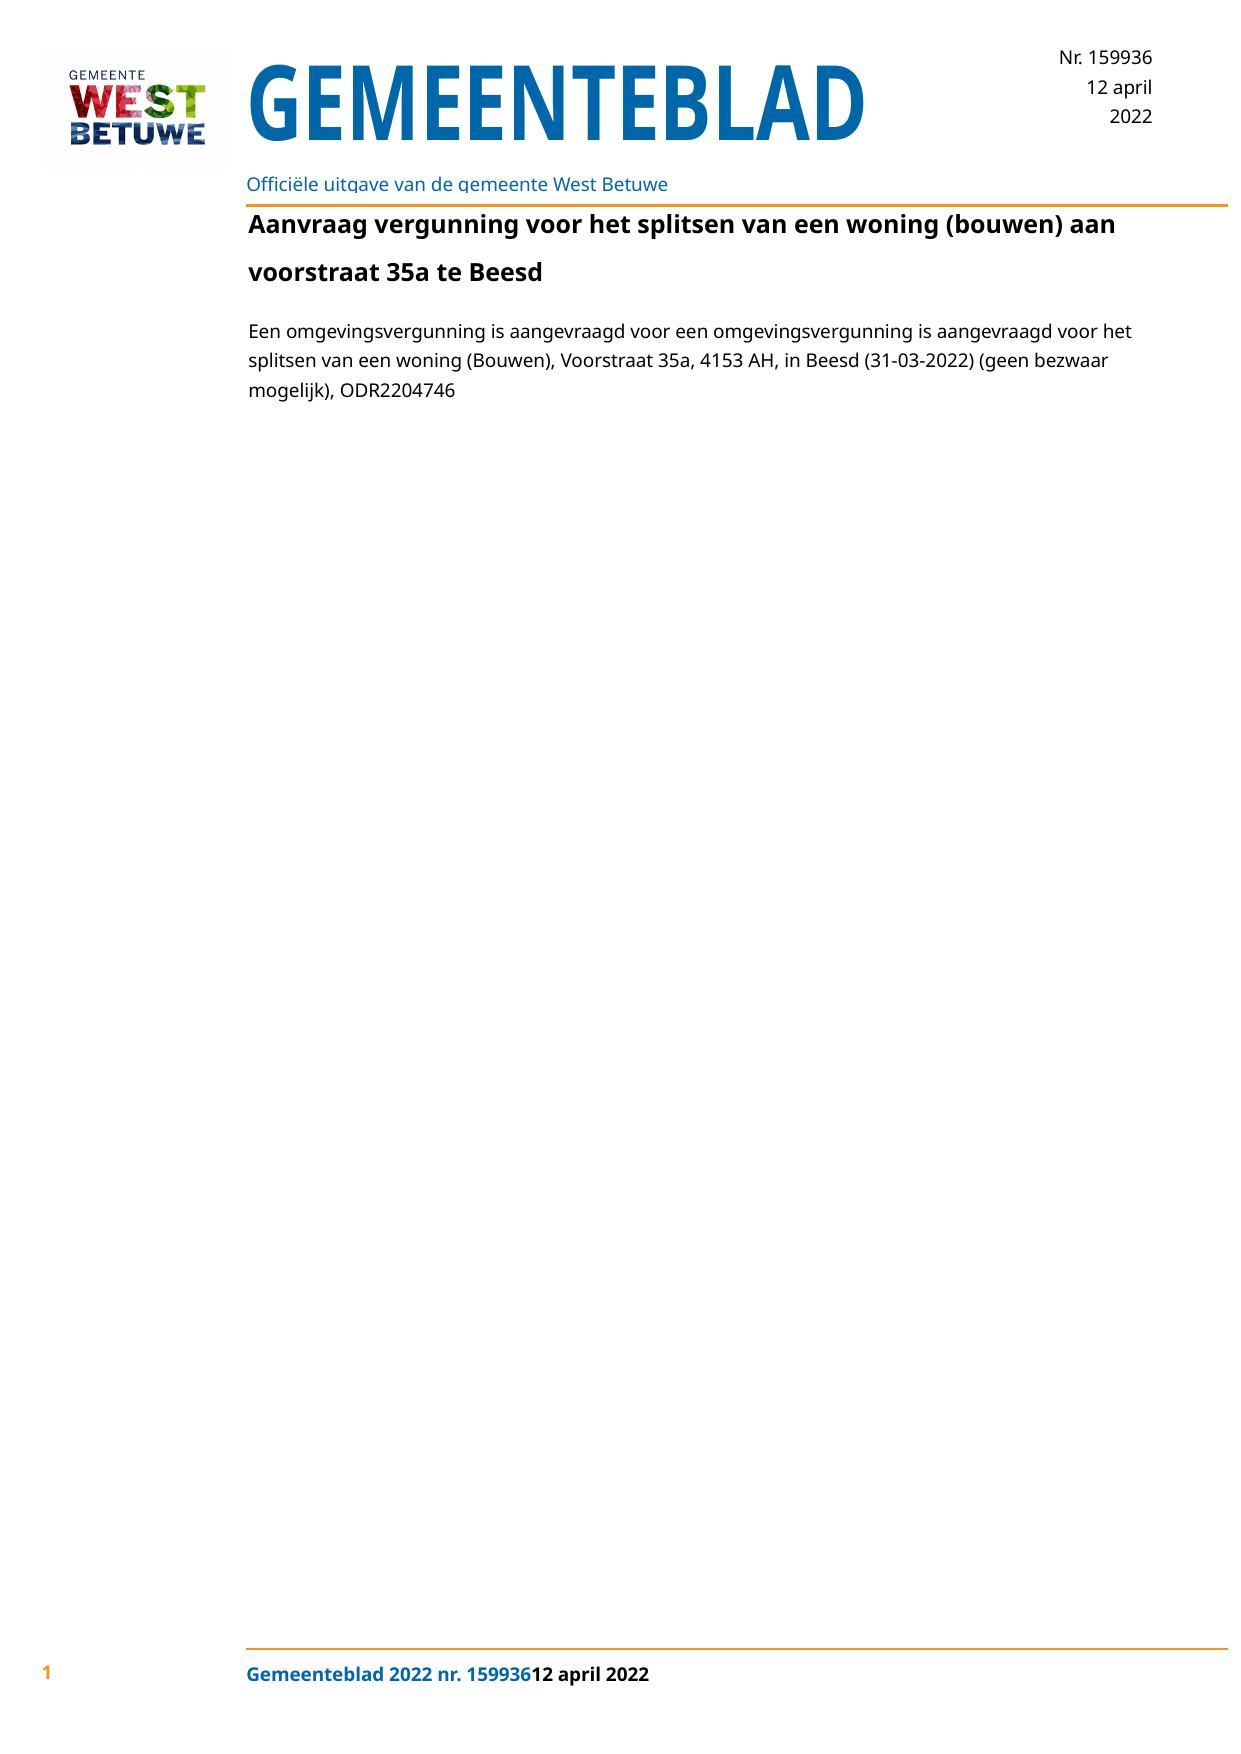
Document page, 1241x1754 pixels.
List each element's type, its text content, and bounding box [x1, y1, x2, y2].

picture [41, 47, 231, 172]
text Een omgevingsvergunning is aangevraagd voor een omgevingsvergunning is aangevraagd voor het splitsen van een woning (Bouwen), Voorstraat 35a, 4153 AH, in Beesd (31-03-2022) (geen bezwaar mogelijk), ODR2204746 [248, 318, 1152, 403]
text Aanvraag vergunning voor het splitsen van een woning (bouwen) aan voorstraat 35a te Beesd [248, 207, 1152, 288]
